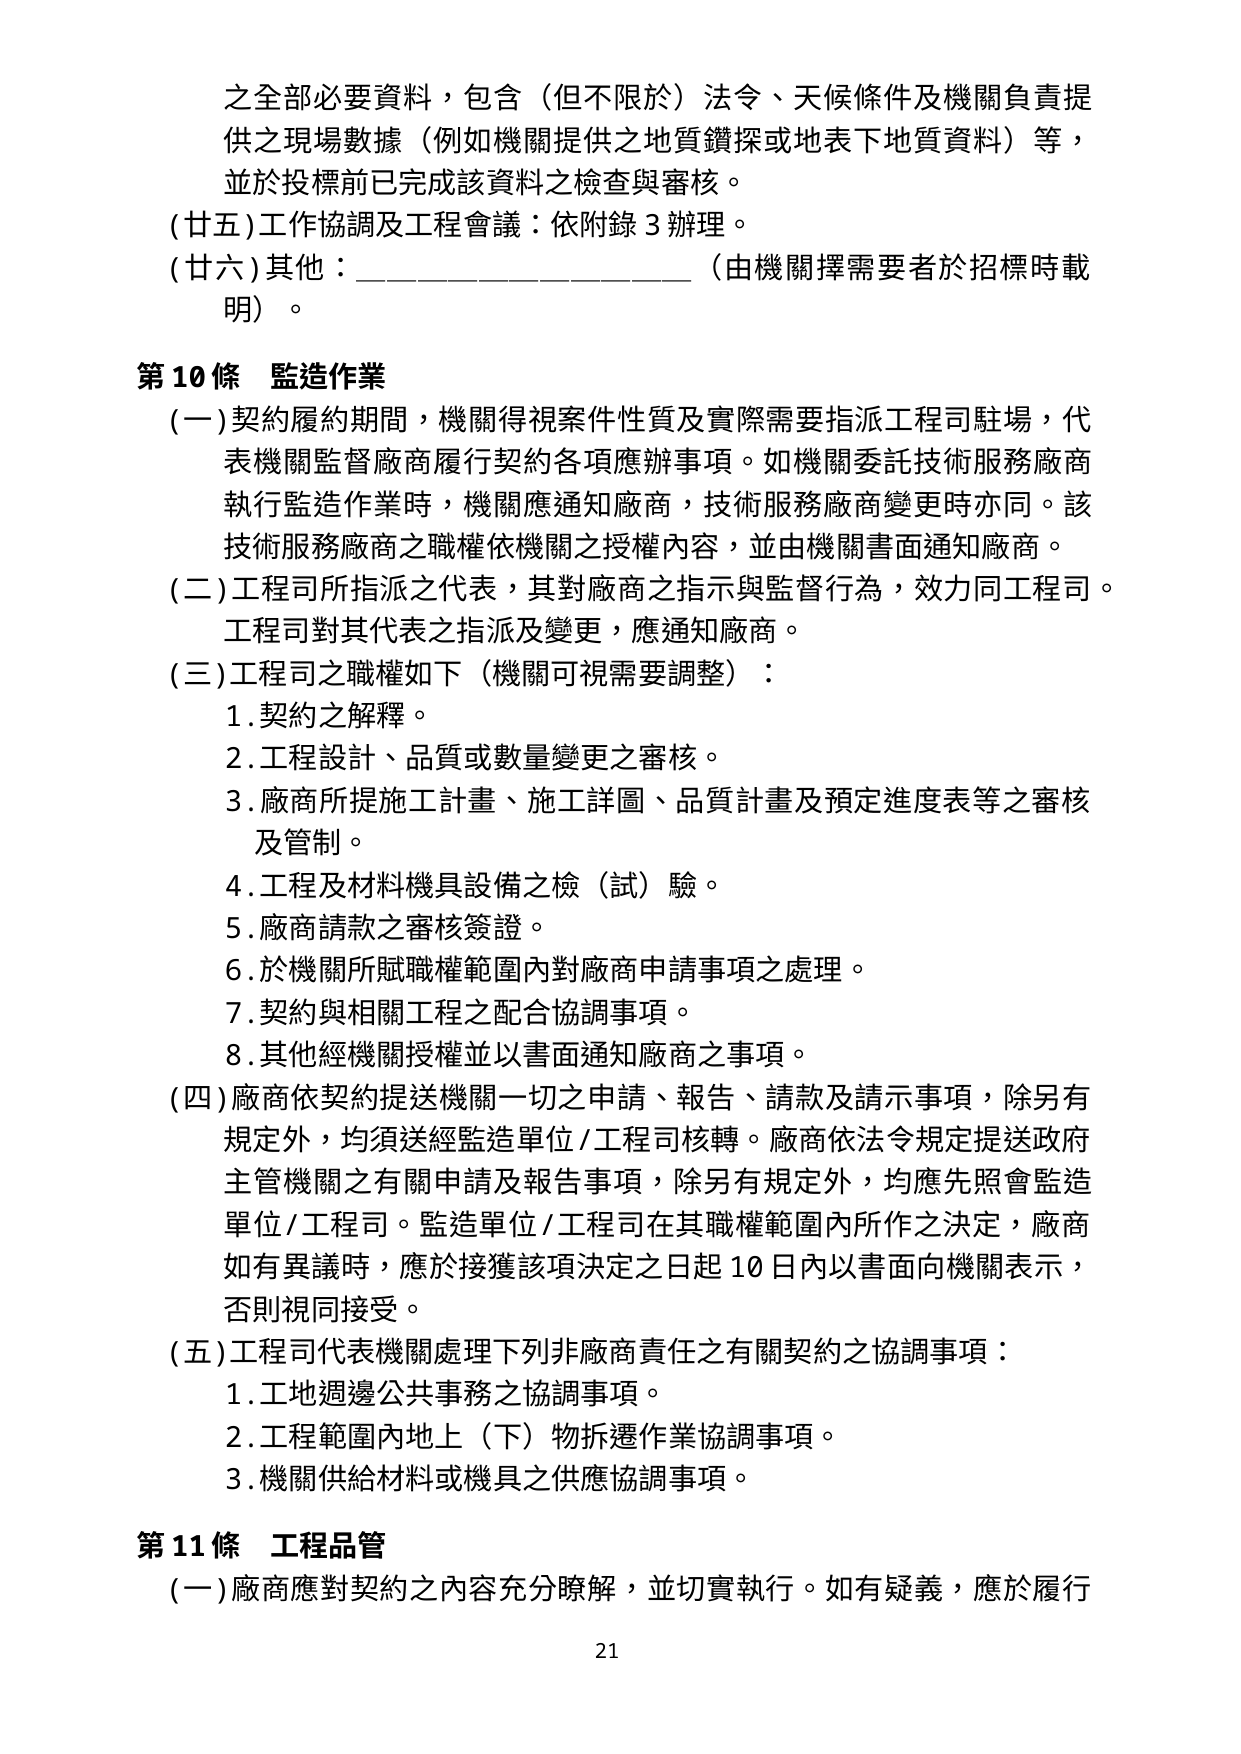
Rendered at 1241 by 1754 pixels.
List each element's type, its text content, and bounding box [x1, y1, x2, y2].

text (四)廠商依契約提送機關一切之申請、報告、請款及請示事項，除另有規定外，均須送經監造單位/工程司核轉。廠商依法令規定提送政府主管機關之有關申請及報告事項，除另有規定外，均應先照會監造單位/工程司。監造單位/工程司在其職權範圍內所作之決定，廠商如有異議時，應於接獲該項決定之日起10日內以書面向機關表示，否則視同接受。 [165, 1074, 1092, 1328]
text (廿五)工作協調及工程會議：依附錄3辦理。 [165, 202, 1092, 244]
text 4.工程及材料機具設備之檢（試）驗。 [224, 862, 1092, 904]
text 3.機關供給材料或機具之供應協調事項。 [224, 1456, 1092, 1498]
text 6.於機關所賦職權範圍內對廠商申請事項之處理。 [224, 947, 1092, 989]
text (五)工程司代表機關處理下列非廠商責任之有關契約之協調事項： [165, 1328, 1092, 1371]
text 1.工地週邊公共事務之協調事項。 [224, 1371, 1092, 1413]
text (一)廠商應對契約之內容充分瞭解，並切實執行。如有疑義，應於履行 [165, 1565, 1092, 1608]
text (一)契約履約期間，機關得視案件性質及實際需要指派工程司駐場，代表機關監督廠商履行契約各項應辦事項。如機關委託技術服務廠商執行監造作業時，機關應通知廠商，技術服務廠商變更時亦同。該技術服務廠商之職權依機關之授權內容，並由機關書面通知廠商。 [165, 396, 1092, 566]
text 2.工程範圍內地上（下）物拆遷作業協調事項。 [224, 1413, 1092, 1456]
text 5.廠商請款之審核簽證。 [224, 904, 1092, 947]
text 之全部必要資料，包含（但不限於）法令、天候條件及機關負責提供之現場數據（例如機關提供之地質鑽探或地表下地質資料）等，並於投標前已完成該資料之檢查與審核。 [165, 75, 1092, 202]
text (二)工程司所指派之代表，其對廠商之指示與監督行為，效力同工程司。工程司對其代表之指派及變更，應通知廠商。 [165, 566, 1092, 650]
text 7.契約與相關工程之配合協調事項。 [224, 989, 1092, 1032]
text 2.工程設計、品質或數量變更之審核。 [224, 735, 1092, 777]
text 1.契約之解釋。 [224, 693, 1092, 735]
text 第11條 工程品管 [136, 1523, 1092, 1565]
text 8.其他經機關授權並以書面通知廠商之事項。 [224, 1032, 1092, 1074]
text (廿六)其他：＿＿＿＿＿＿＿＿＿＿＿（由機關擇需要者於招標時載明）。 [165, 244, 1092, 329]
text (三)工程司之職權如下（機關可視需要調整）： [165, 650, 1092, 693]
text 第10條 監造作業 [136, 354, 1092, 396]
text 3.廠商所提施工計畫、施工詳圖、品質計畫及預定進度表等之審核及管制。 [224, 777, 1092, 862]
